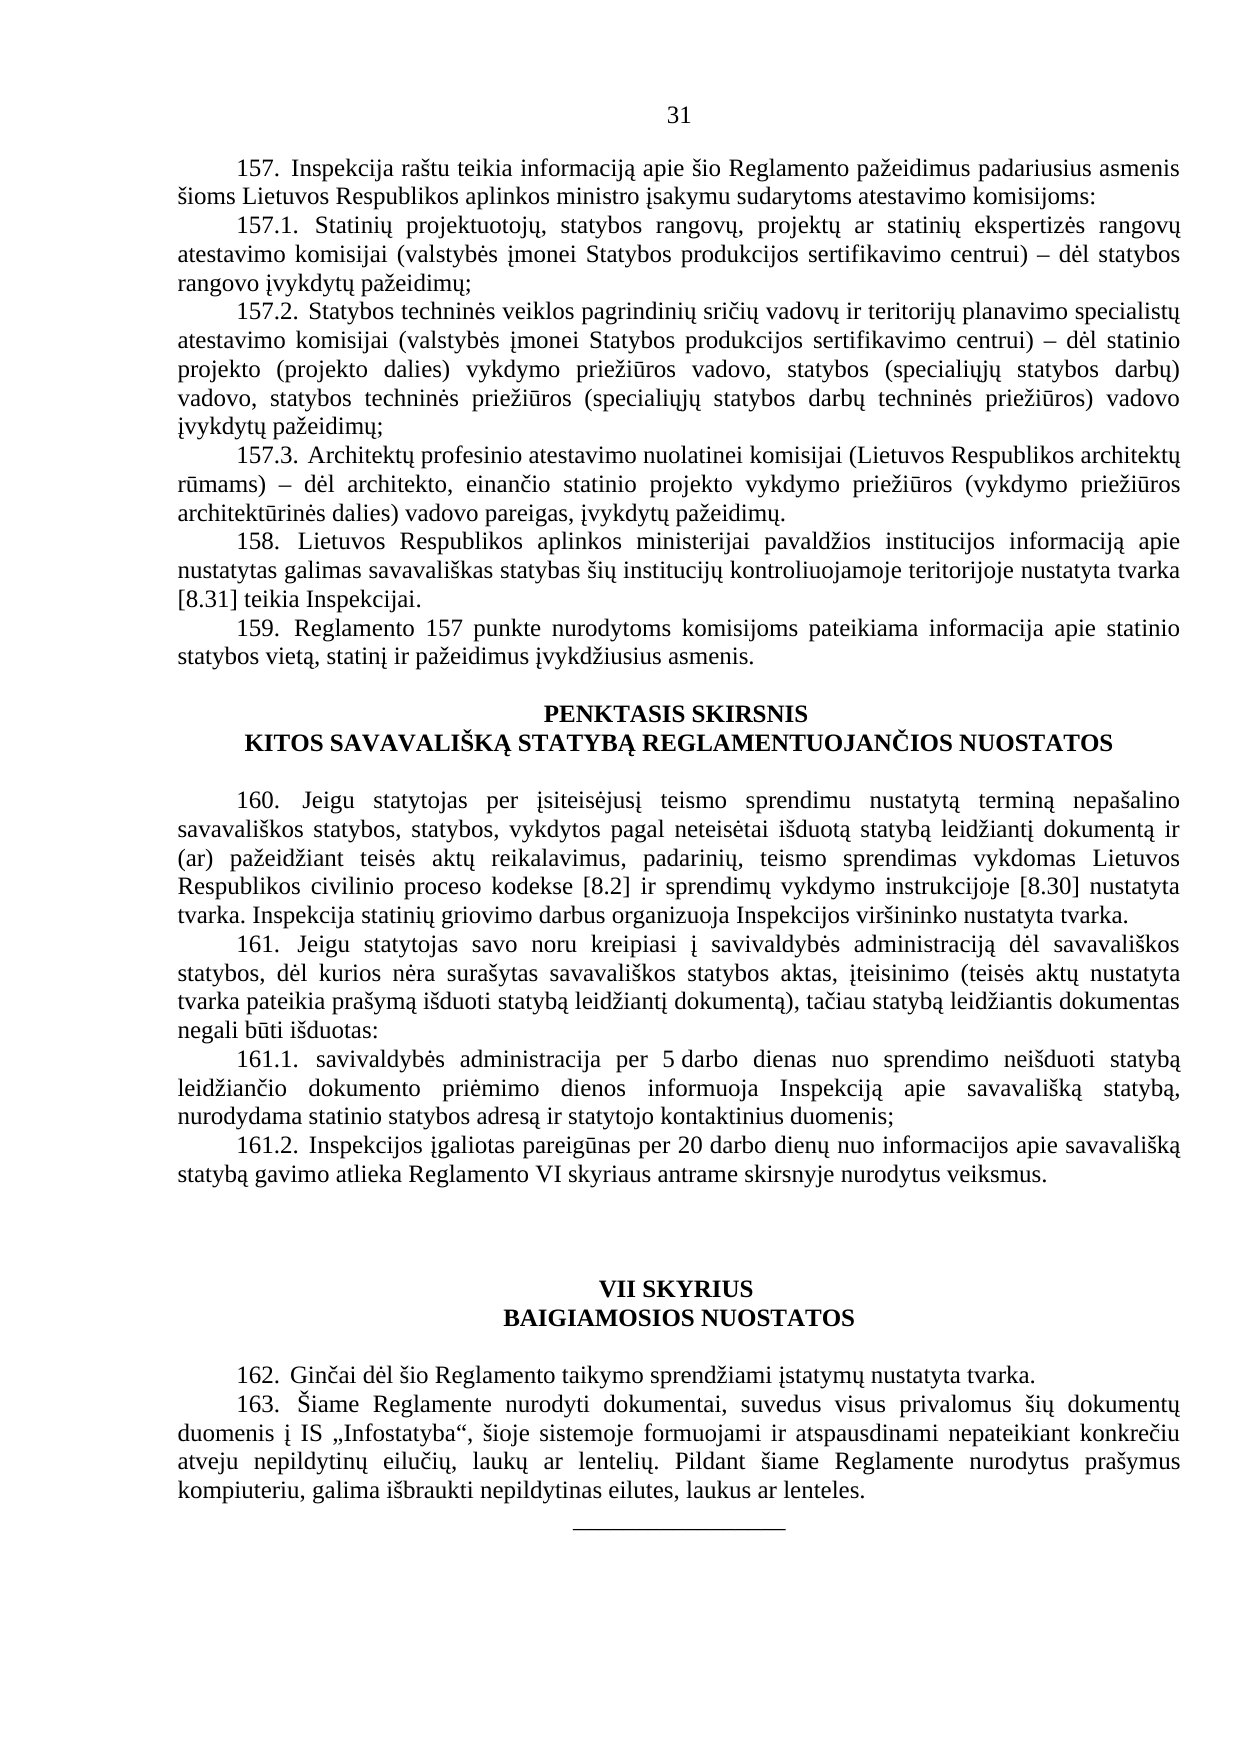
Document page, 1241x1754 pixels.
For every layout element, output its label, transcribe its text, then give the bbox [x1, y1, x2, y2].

text BAIGIAMOSIOS NUOSTATOS [177, 1303, 1181, 1331]
text 163. Šiame Reglamente nurodyti dokumentai, suvedus visus privalomus šių dokumentų duomenis į IS „Infostatyba“, šioje sistemoje formuojami ir atspausdinami nepateikiant konkrečiu atveju nepildytinų eilučių, laukų ar lentelių. Pildant šiame Reglamente nurodytus prašymus kompiuteriu, galima išbraukti nepildytinas eilutes, laukus ar lenteles. [177, 1389, 1181, 1504]
text 161.2. Inspekcijos įgaliotas pareigūnas per 20 darbo dienų nuo informacijos apie savavališką statybą gavimo atlieka Reglamento VI skyriaus antrame skirsnyje nurodytus veiksmus. [177, 1130, 1181, 1188]
text 158. Lietuvos Respublikos aplinkos ministerijai pavaldžios institucijos informaciją apie nustatytas galimas savavališkas statybas šių institucijų kontroliuojamoje teritorijoje nustatyta tvarka [8.31] teikia Inspekcijai. [177, 526, 1181, 613]
text 161. Jeigu statytojas savo noru kreipiasi į savivaldybės administraciją dėl savavališkos statybos, dėl kurios nėra surašytas savavališkos statybos aktas, įteisinimo (teisės aktų nustatyta tvarka pateikia prašymą išduoti statybą leidžiantį dokumentą), tačiau statybą leidžiantis dokumentas negali būti išduotas: [177, 929, 1181, 1044]
text 157.2. Statybos techninės veiklos pagrindinių sričių vadovų ir teritorijų planavimo specialistų atestavimo komisijai (valstybės įmonei Statybos produkcijos sertifikavimo centrui) – dėl statinio projekto (projekto dalies) vykdymo priežiūros vadovo, statybos (specialiųjų statybos darbų) vadovo, statybos techninės priežiūros (specialiųjų statybos darbų techninės priežiūros) vadovo įvykdytų pažeidimų; [177, 296, 1181, 440]
text 160. Jeigu statytojas per įsiteisėjusį teismo sprendimu nustatytą terminą nepašalino savavališkos statybos, statybos, vykdytos pagal neteisėtai išduotą statybą leidžiantį dokumentą ir (ar) pažeidžiant teisės aktų reikalavimus, padarinių, teismo sprendimas vykdomas Lietuvos Respublikos civilinio proceso kodekse [8.2] ir sprendimų vykdymo instrukcijoje [8.30] nustatyta tvarka. Inspekcija statinių griovimo darbus organizuoja Inspekcijos viršininko nustatyta tvarka. [177, 785, 1181, 929]
text VII SKYRIUS [177, 1274, 1181, 1303]
text 157.1. Statinių projektuotojų, statybos rangovų, projektų ar statinių ekspertizės rangovų atestavimo komisijai (valstybės įmonei Statybos produkcijos sertifikavimo centrui) – dėl statybos rangovo įvykdytų pažeidimų; [177, 210, 1181, 296]
text 159. Reglamento 157 punkte nurodytoms komisijoms pateikiama informacija apie statinio statybos vietą, statinį ir pažeidimus įvykdžiusius asmenis. [177, 613, 1181, 670]
text 161.1. savivaldybės administracija per 5 darbo dienas nuo sprendimo neišduoti statybą leidžiančio dokumento priėmimo dienos informuoja Inspekciją apie savavališką statybą, nurodydama statinio statybos adresą ir statytojo kontaktinius duomenis; [177, 1044, 1181, 1130]
text _________________ [177, 1504, 1181, 1533]
text 157.3. Architektų profesinio atestavimo nuolatinei komisijai (Lietuvos Respublikos architektų rūmams) – dėl architekto, einančio statinio projekto vykdymo priežiūros (vykdymo priežiūros architektūrinės dalies) vadovo pareigas, įvykdytų pažeidimų. [177, 440, 1181, 526]
text 157. Inspekcija raštu teikia informaciją apie šio Reglamento pažeidimus padariusius asmenis šioms Lietuvos Respublikos aplinkos ministro įsakymu sudarytoms atestavimo komisijoms: [177, 153, 1181, 210]
text PENKTASIS SKIRSNIS [177, 699, 1181, 728]
text 162. Ginčai dėl šio Reglamento taikymo sprendžiami įstatymų nustatyta tvarka. [177, 1360, 1181, 1389]
text KITOS SAVAVALIŠKĄ STATYBĄ REGLAMENTUOJANČIOS NUOSTATOS [177, 728, 1181, 756]
